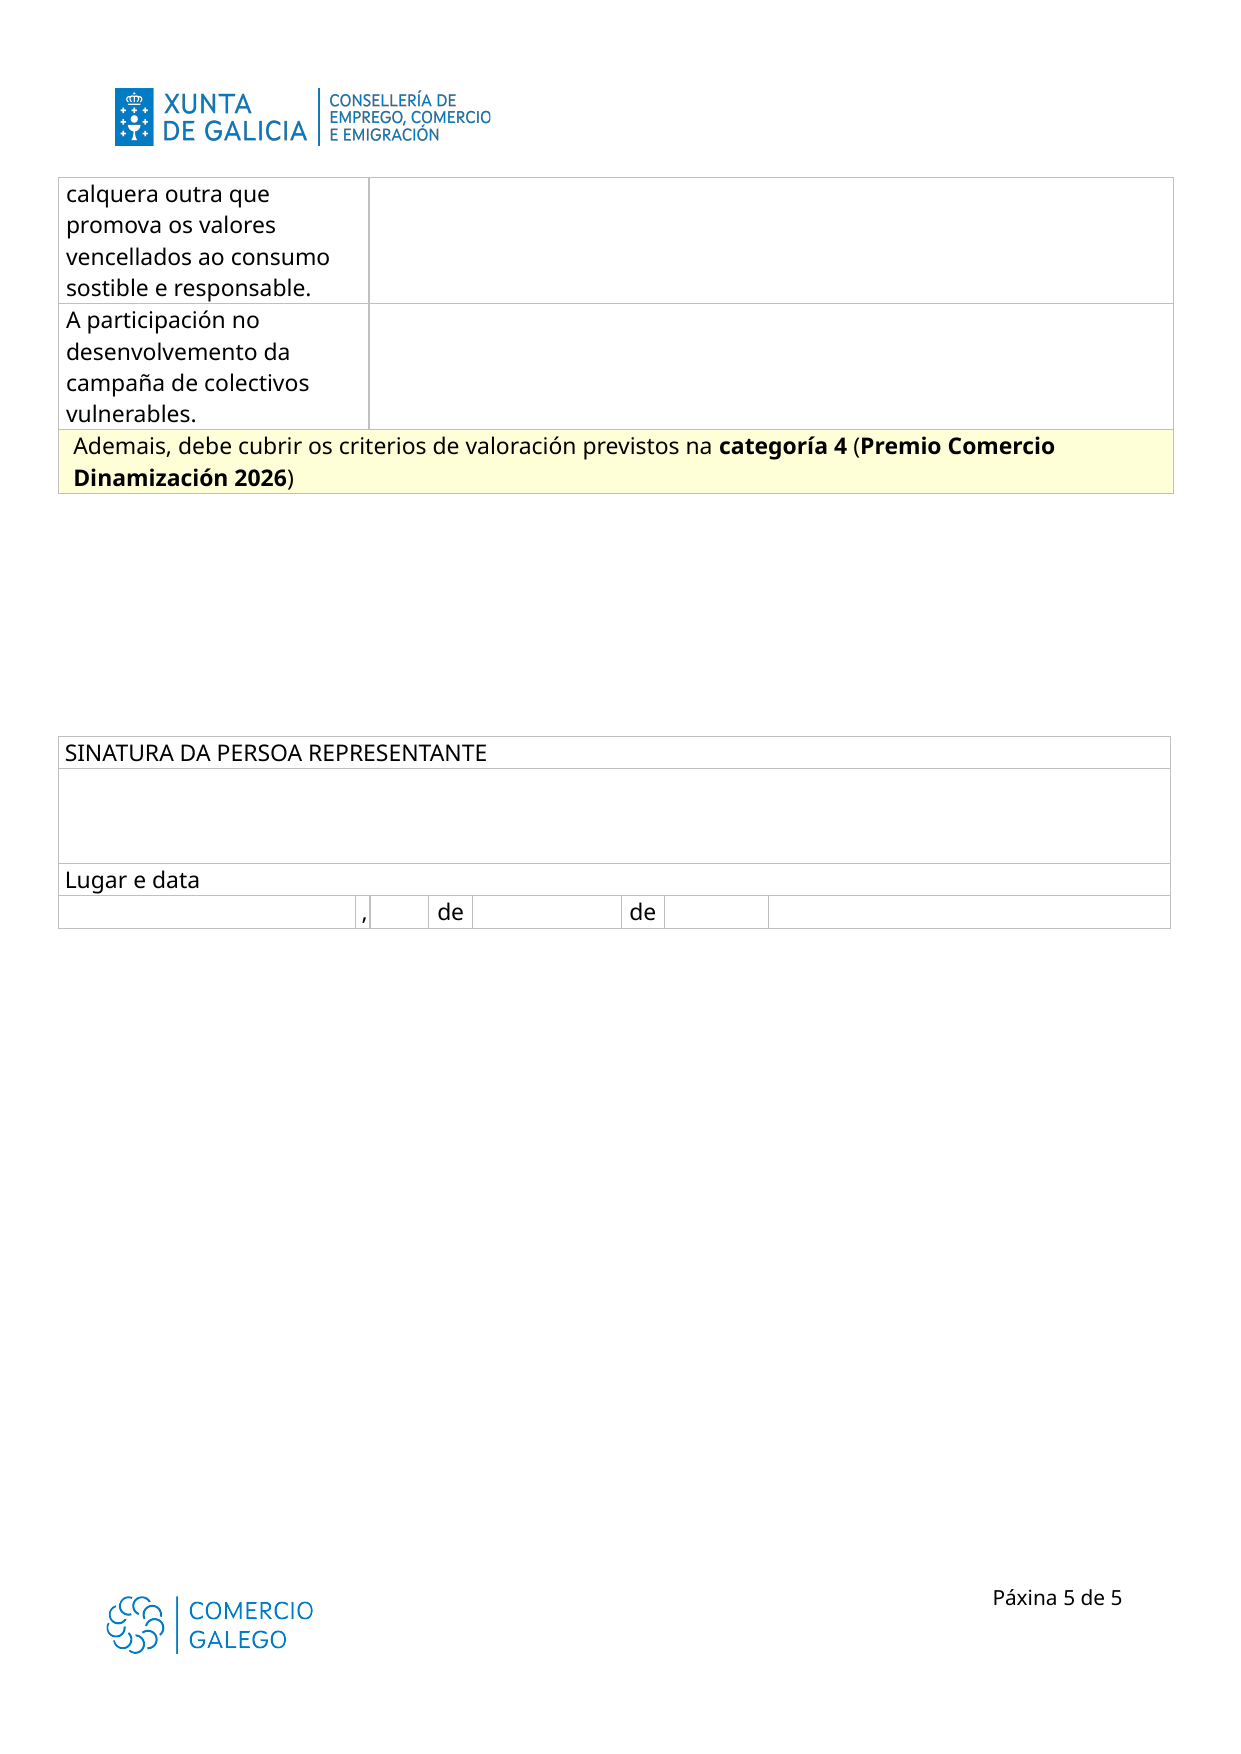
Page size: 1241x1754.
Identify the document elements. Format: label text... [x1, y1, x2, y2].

table_cell de [622, 896, 664, 927]
table_cell Lugar e data [59, 864, 1170, 895]
table_header SINATURA DA PERSOA REPRESENTANTE [59, 737, 1170, 768]
table_cell [371, 896, 428, 927]
table_cell Ademais, debe cubrir os criterios de valoración previstos na categoría 4 (Premio Comercio Dinamización 2026) [59, 430, 1173, 493]
table_cell [473, 896, 621, 927]
table_cell [370, 304, 1173, 429]
table_cell [665, 896, 768, 927]
table_cell A participación no desenvolvemento da campaña de colectivos vulnerables. [59, 304, 368, 429]
picture [115, 88, 491, 146]
table_cell , [356, 896, 369, 927]
table_cell [769, 896, 1170, 927]
table_cell de [429, 896, 472, 927]
table_cell calquera outra que promova os valores vencellados ao consumo sostible e responsable. [59, 178, 368, 303]
table_cell [59, 769, 1170, 863]
table_cell [370, 178, 1173, 303]
table_cell [59, 896, 355, 927]
